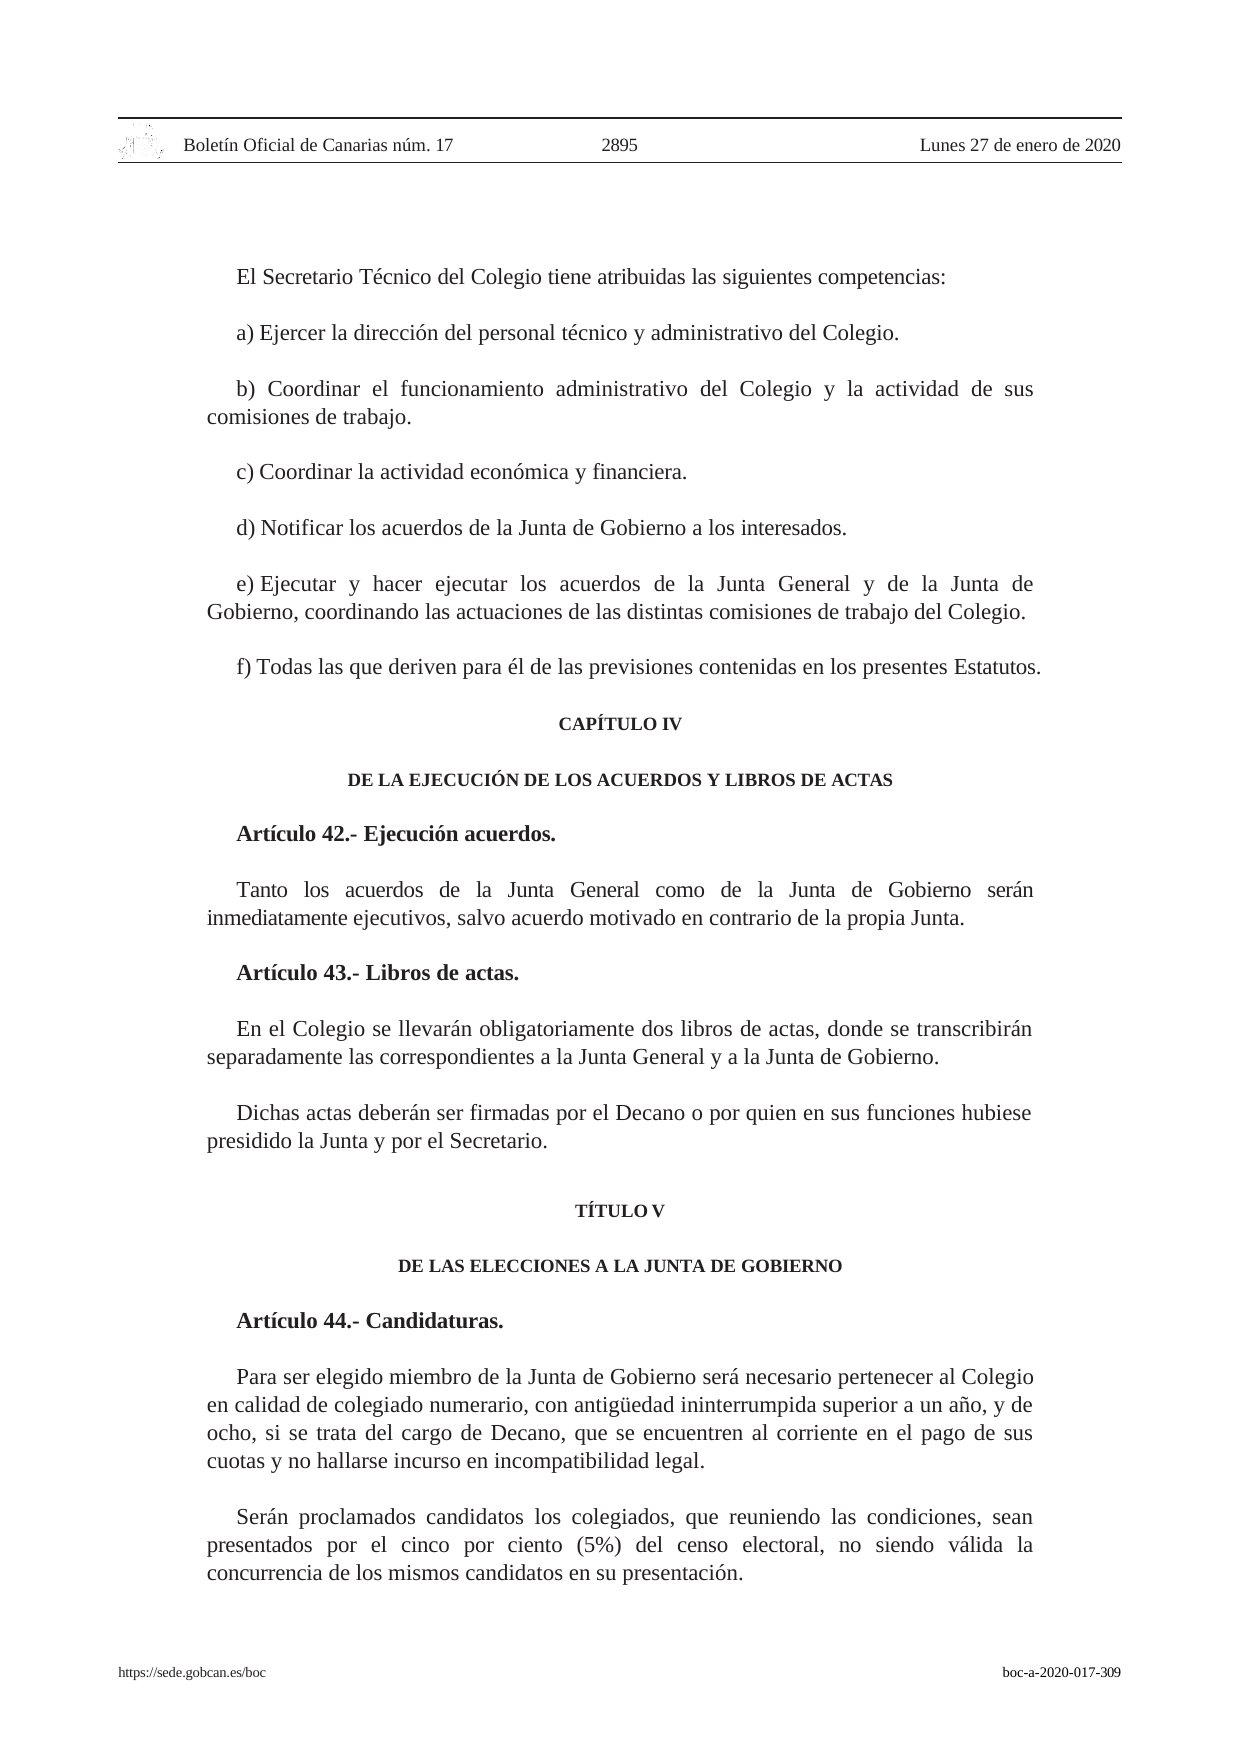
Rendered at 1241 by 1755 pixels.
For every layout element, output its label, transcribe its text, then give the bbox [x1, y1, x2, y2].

subtitle Artículo 43.- Libros de actas. [236, 959, 1063, 986]
text Serán proclamados candidatos los colegiados, que reuniendo las condiciones, sean presentados por el cinco por ciento (5%) del censo electoral, no siendo válida la concurrencia de los mismos candidatos en su presentación. [207, 1503, 1034, 1586]
text TÍTULO V [308, 1200, 933, 1221]
text Para ser elegido miembro de la Junta de Gobierno será necesario pertenecer al Colegio en calidad de colegiado numerario, con antigüedad ininterrumpida superior a un año, y de ocho, si se trata del cargo de Decano, que se encuentren al corriente en el pago de sus cuotas y no hallarse incurso en incompatibilidad legal. [207, 1363, 1034, 1473]
text El Secretario Técnico del Colegio tiene atribuidas las siguientes competencias: [236, 263, 1063, 290]
list Ejecutar y hacer ejecutar los acuerdos de la Junta General y de la Junta de Gobierno, coordinando las actuaciones de las distintas comisiones de trabajo del Colegio. [207, 569, 1034, 624]
text DE LAS ELECCIONES A LA JUNTA DE GOBIERNO [307, 1255, 933, 1277]
list Todas las que deriven para él de las previsiones contenidas en los presentes Estatutos. [236, 653, 1063, 679]
list Coordinar la actividad económica y financiera. [236, 458, 1063, 484]
list Notificar los acuerdos de la Junta de Gobierno a los interesados. [236, 514, 1063, 540]
subtitle Artículo 42.- Ejecución acuerdos. [236, 820, 1063, 847]
list Ejercer la dirección del personal técnico y administrativo del Colegio. [236, 319, 1063, 345]
text DE LA EJECUCIÓN DE LOS ACUERDOS Y LIBROS DE ACTAS [307, 768, 933, 790]
text Tanto los acuerdos de la Junta General como de la Junta de Gobierno serán inmediatamente ejecutivos, salvo acuerdo motivado en contrario de la propia Junta. [207, 876, 1034, 930]
subtitle Artículo 44.- Candidaturas. [236, 1307, 1063, 1333]
text En el Colegio se llevarán obligatoriamente dos libros de actas, donde se transcribirán separadamente las correspondientes a la Junta General y a la Junta de Gobierno. [207, 1015, 1034, 1069]
text CAPÍTULO IV [308, 713, 933, 734]
text Dichas actas deberán ser firmadas por el Decano o por quien en sus funciones hubiese presidido la Junta y por el Secretario. [207, 1099, 1034, 1153]
list Coordinar el funcionamiento administrativo del Colegio y la actividad de sus comisiones de trabajo. [207, 375, 1034, 429]
